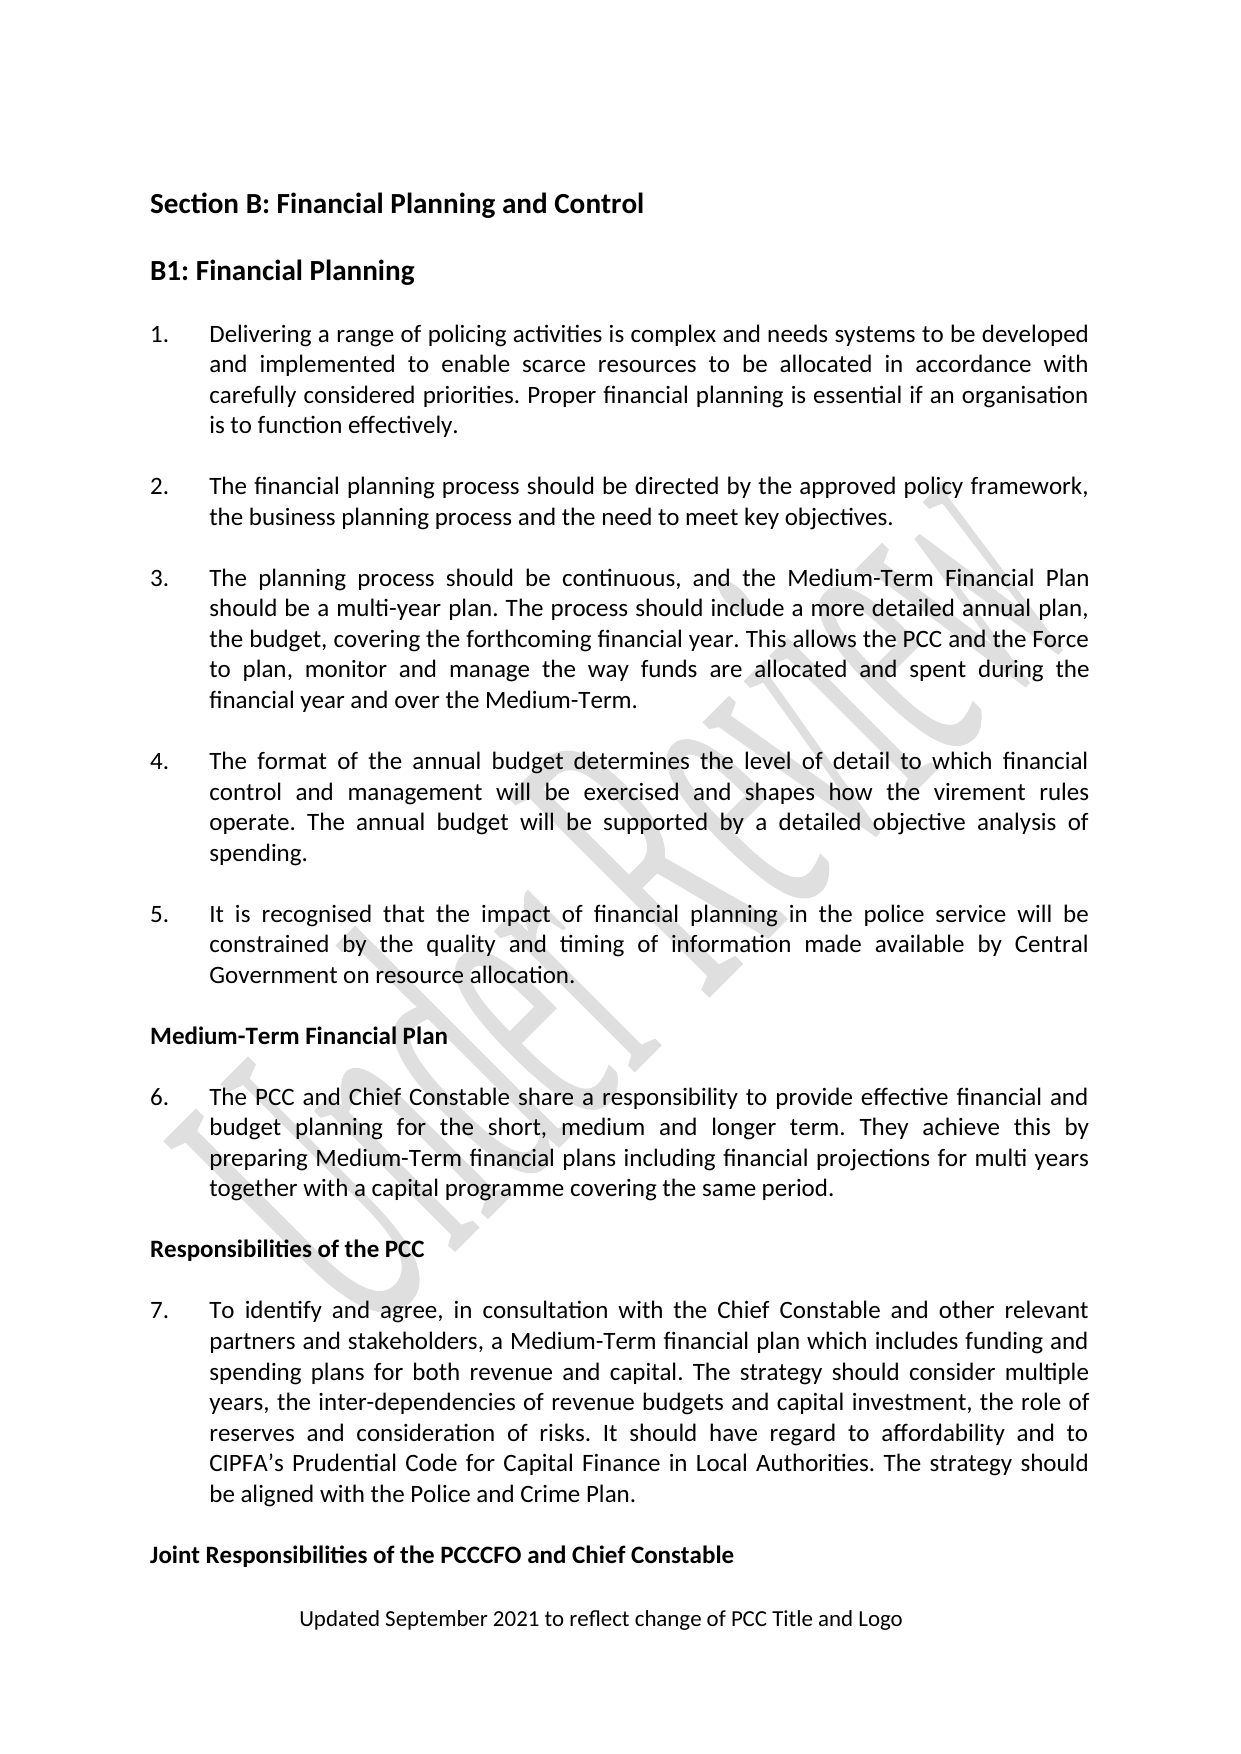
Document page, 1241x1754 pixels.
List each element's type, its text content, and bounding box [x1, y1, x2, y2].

list Policy Lead(s) [546, 911, 567, 931]
subtitle Responsibilities of the PCC [401, 1233, 1090, 1264]
list Delivering a range of policing activities is complex and needs systems to be developed and implemented to enable scarce resources to be allocated in accordance with carefully considered priorities. Proper financial planning is essential if an organisation is to function effectively. [150, 318, 1090, 440]
subtitle B1: Financial Planning [150, 252, 1090, 287]
subtitle Joint Responsibilities of the PCCCFO and Chief Constable [150, 1539, 1090, 1569]
list Co-opted Expert [259, 1096, 328, 1161]
list Policy Lead(s) [455, 950, 538, 989]
list Co-opted Expert [313, 1081, 513, 1203]
list Co-opted Expert [415, 1081, 576, 1174]
list Policy Lead(s) [493, 898, 586, 989]
list Policy Lead(s) [699, 898, 789, 939]
list Governance Manager [429, 1020, 480, 1050]
list Policy Lead(s) [629, 898, 744, 989]
text Section B: Financial Planning and Control [150, 186, 1090, 221]
list Head of Governance and Finance [922, 480, 975, 532]
list Governance Manager [479, 1020, 546, 1050]
list The planning process should be continuous, and the Medium-Term Financial Plan should be a multi-year plan. The process should include a more detailed annual plan, the budget, covering the forthcoming financial year. This allows the PCC and the Force to plan, monitor and manage the way funds are allocated and spent during the financial year and over the Medium-Term. [150, 562, 1090, 715]
list Co-opted Expert [220, 1081, 260, 1100]
subtitle Medium-Term Financial Plan [523, 1020, 625, 1050]
subtitle Responsibilities of the PCC [150, 1233, 305, 1264]
list Co-opted Expert [319, 1154, 374, 1203]
subtitle Medium-Term Financial Plan [150, 1020, 397, 1050]
subtitle Medium-Term Financial Plan [451, 1020, 505, 1050]
list Governance Manager [596, 1020, 662, 1050]
list Head of Policy and Commissioning [717, 581, 753, 616]
list Criminal Justice Programme Lead [744, 745, 881, 838]
list Head of Policy and Commissioning [855, 562, 1053, 688]
list Criminal Justice Programme Lead [874, 745, 939, 799]
list The PCC and Chief Constable share a responsibility to provide effective financial and budget planning for the short, medium and longer term. They achieve this by preparing Medium-Term financial plans including financial projections for multi years together with a capital programme covering the same period. [350, 1092, 484, 1203]
list The PCC and Chief Constable share a responsibility to provide effective financial and budget planning for the short, medium and longer term. They achieve this by preparing Medium-Term financial plans including financial projections for multi years together with a capital programme covering the same period. [253, 1081, 418, 1203]
list The PCC and Chief Constable share a responsibility to provide effective financial and budget planning for the short, medium and longer term. They achieve this by preparing Medium-Term financial plans including financial projections for multi years together with a capital programme covering the same period. [150, 1081, 360, 1203]
text Arrangements [387, 1233, 417, 1264]
list The format of the annual budget determines the level of detail to which financial control and management will be exercised and shapes how the virement rules operate. The annual budget will be supported by a detailed objective analysis of spending. [709, 745, 1090, 867]
subtitle Medium-Term Financial Plan [411, 1020, 458, 1050]
list The format of the annual budget determines the level of detail to which financial control and management will be exercised and shapes how the virement rules operate. The annual budget will be supported by a detailed objective analysis of spending. [548, 771, 647, 867]
list Criminal Justice Programme Lead [510, 750, 682, 867]
list Head of Policy and Commissioning [819, 586, 926, 715]
list It is recognised that the impact of financial planning in the police service will be constrained by the quality and timing of information made available by Central Government on resource allocation. [537, 898, 706, 989]
list Head of Policy and Commissioning [769, 637, 865, 715]
list Governance Manager [395, 1020, 426, 1050]
text Arrangements [275, 1233, 332, 1264]
list The PCC and Chief Constable share a responsibility to provide effective financial and budget planning for the short, medium and longer term. They achieve this by preparing Medium-Term financial plans including financial projections for multi years together with a capital programme covering the same period. [385, 1081, 1090, 1203]
subtitle Responsibilities of the PCC [301, 1233, 401, 1264]
list Co-opted Expert [163, 1108, 270, 1203]
list The PCC and Chief Constable share a responsibility to provide effective financial and budget planning for the short, medium and longer term. They achieve this by preparing Medium-Term financial plans including financial projections for multi years together with a capital programme covering the same period. [437, 1081, 539, 1152]
list To identify and agree, in consultation with the Chief Constable and other relevant partners and stakeholders, a Medium-Term financial plan which includes funding and spending plans for both revenue and capital. The strategy should consider multiple years, the inter-dependencies of revenue budgets and capital investment, the role of reserves and consideration of risks. It should have regard to affordability and to CIPFA’s Prudential Code for Capital Finance in Local Authorities. The strategy should be aligned with the Police and Crime Plan. [150, 1294, 1090, 1508]
subtitle Medium-Term Financial Plan [618, 1020, 1090, 1050]
text Arrangements [448, 1233, 475, 1253]
list Criminal Justice Programme Lead [666, 745, 773, 867]
list It is recognised that the impact of financial planning in the police service will be constrained by the quality and timing of information made available by Central Government on resource allocation. [654, 898, 1090, 989]
list Co-opted Expert [539, 1081, 619, 1110]
list Head of Policy and Commissioning [743, 660, 798, 715]
list Policy Lead(s) [345, 925, 419, 989]
list It is recognised that the impact of financial planning in the police service will be constrained by the quality and timing of information made available by Central Government on resource allocation. [150, 898, 564, 989]
list The financial planning process should be directed by the approved policy framework, the business planning process and the need to meet key objectives. [150, 471, 1090, 532]
list The format of the annual budget determines the level of detail to which financial control and management will be exercised and shapes how the virement rules operate. The annual budget will be supported by a detailed objective analysis of spending. [150, 745, 746, 867]
